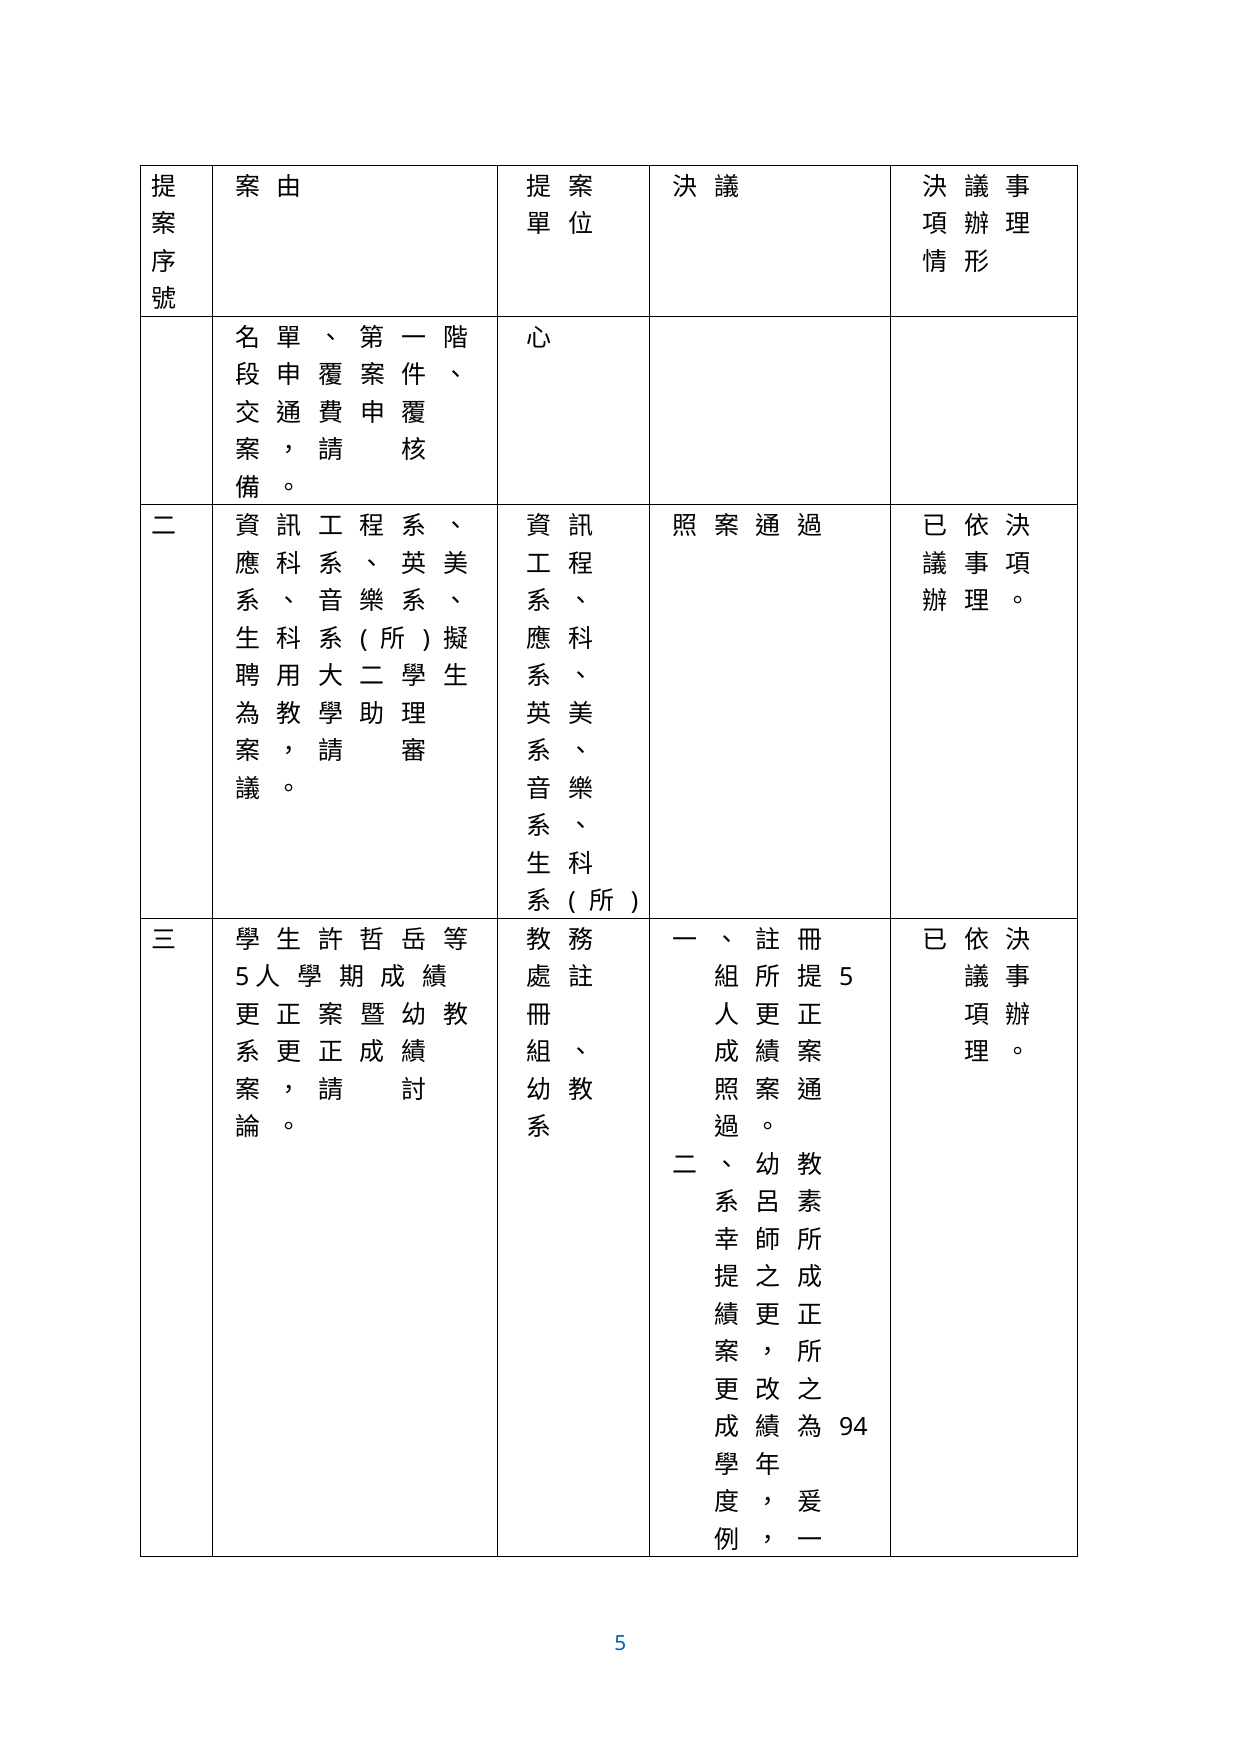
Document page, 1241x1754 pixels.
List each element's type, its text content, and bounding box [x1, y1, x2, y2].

table_cell 資訊工程系、應科系、英美系、音樂系、生科系(所) [498, 505, 649, 918]
table_header 決議事項辦理情形 [891, 166, 1077, 316]
table_header 案由 [213, 166, 497, 316]
table_cell [891, 317, 1077, 504]
table_cell 一、註冊組所提5人更正成績案照案通過。 二、幼教系呂素幸師所提之成績更正案，所更改之成績為94學年度，爰例，一 [650, 919, 890, 1556]
table_cell 照案通過 [650, 505, 890, 918]
table_cell 學生許哲岳等5人學期成績更正案暨幼教系更正成績案，請 討論。 [213, 919, 497, 1556]
table_cell [141, 317, 212, 504]
table_cell 已依決議事項辦理。 [891, 919, 1077, 1556]
table_header 決議 [650, 166, 890, 316]
table_cell 資訊工程系、應科系、英美系、音樂系、生科系(所)擬聘用大二學生為教學助理案，請 審議。 [213, 505, 497, 918]
table_header 提案 序號 [141, 166, 212, 316]
table_cell 教務處註冊組、幼教系 [498, 919, 649, 1556]
table_cell [650, 317, 890, 504]
table_cell 名單、第一階段申覆案件、交通費申覆案，請 核備。 [213, 317, 497, 504]
table_header 提案單位 [498, 166, 649, 316]
table_cell 已依決議事項辦理。 [891, 505, 1077, 918]
table_cell 心 [498, 317, 649, 504]
table_cell 三 [141, 919, 212, 1556]
table_cell 二 [141, 505, 212, 918]
